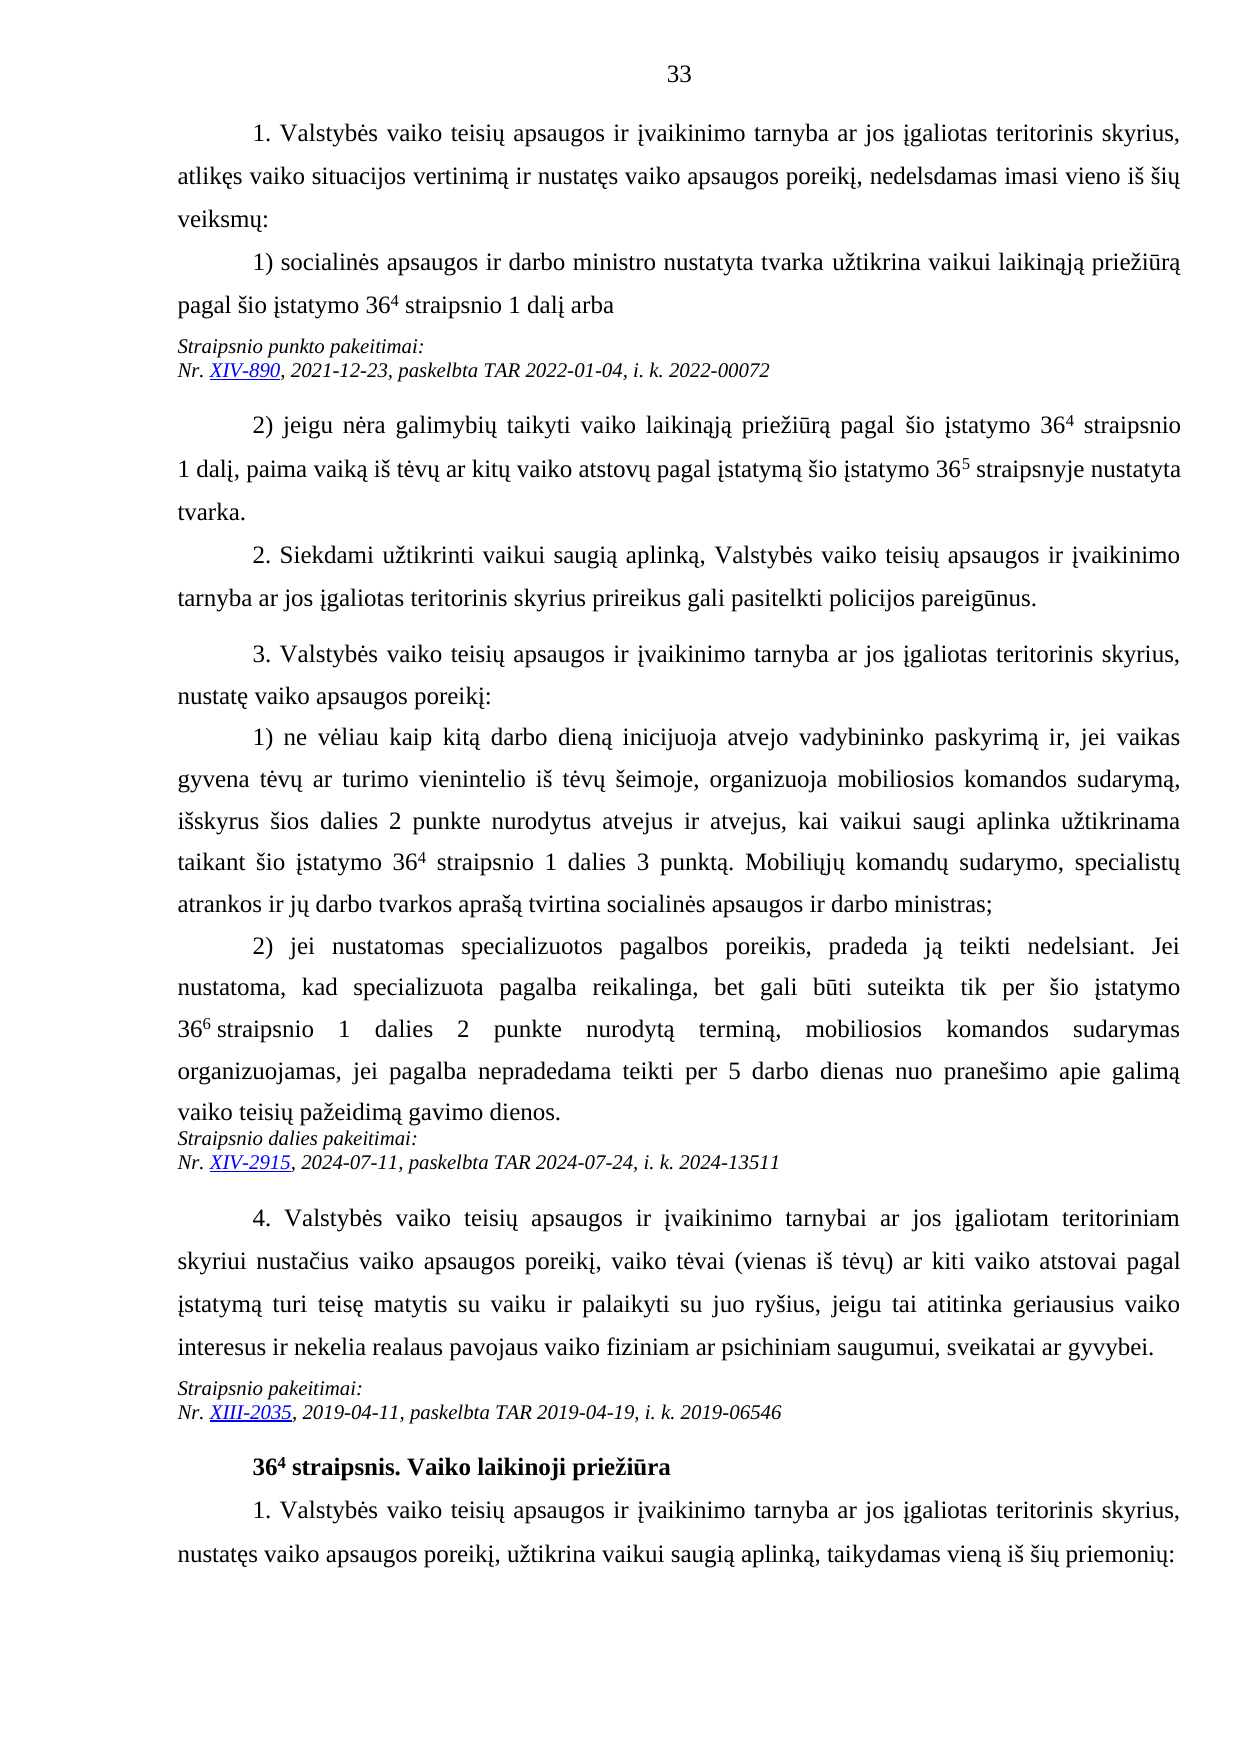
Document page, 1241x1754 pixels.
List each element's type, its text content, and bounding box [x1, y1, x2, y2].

text 1) socialinės apsaugos ir darbo ministro nustatyta tvarka užtikrina vaikui laikinąją priežiūrą pagal šio įstatymo 364 straipsnio 1 dalį arba [177, 247, 1181, 319]
text Nr. XIII-2035, 2019-04-11, paskelbta TAR 2019-04-19, i. k. 2019-06546 [177, 1400, 1181, 1424]
text 4. Valstybės vaiko teisių apsaugos ir įvaikinimo tarnybai ar jos įgaliotam teritoriniam skyriui nustačius vaiko apsaugos poreikį, vaiko tėvai (vienas iš tėvų) ar kiti vaiko atstovai pagal įstatymą turi teisę matytis su vaiku ir palaikyti su juo ryšius, jeigu tai atitinka geriausius vaiko interesus ir nekelia realaus pavojaus vaiko fiziniam ar psichiniam saugumui, sveikatai ar gyvybei. [177, 1203, 1181, 1361]
text 1. Valstybės vaiko teisių apsaugos ir įvaikinimo tarnyba ar jos įgaliotas teritorinis skyrius, nustatęs vaiko apsaugos poreikį, užtikrina vaikui saugią aplinką, taikydamas vieną iš šių priemonių: [177, 1496, 1181, 1567]
text 3. Valstybės vaiko teisių apsaugos ir įvaikinimo tarnyba ar jos įgaliotas teritorinis skyrius, nustatę vaiko apsaugos poreikį: [177, 626, 1181, 709]
text 2. Siekdami užtikrinti vaikui saugią aplinką, Valstybės vaiko teisių apsaugos ir įvaikinimo tarnyba ar jos įgaliotas teritorinis skyrius prireikus gali pasitelkti policijos pareigūnus. [177, 540, 1181, 612]
text 364 straipsnis. Vaiko laikinoji priežiūra [177, 1452, 1181, 1481]
text 2) jei nustatomas specializuotos pagalbos poreikis, pradeda ją teikti nedelsiant. Jei nustatoma, kad specializuota pagalba reikalinga, bet gali būti suteikta tik per šio įstatymo 366 straipsnio 1 dalies 2 punkte nurodytą terminą, mobiliosios komandos sudarymas organizuojamas, jei pagalba nepradedama teikti per 5 darbo dienas nuo pranešimo apie galimą vaiko teisių pažeidimą gavimo dienos. [177, 918, 1181, 1126]
text Straipsnio dalies pakeitimai: [177, 1126, 1181, 1150]
text 2) jeigu nėra galimybių taikyti vaiko laikinąją priežiūrą pagal šio įstatymo 364 straipsnio 1 dalį, paima vaiką iš tėvų ar kitų vaiko atstovų pagal įstatymą šio įstatymo 365 straipsnyje nustatyta tvarka. [177, 411, 1181, 526]
text Straipsnio pakeitimai: [177, 1376, 1181, 1400]
text 1. Valstybės vaiko teisių apsaugos ir įvaikinimo tarnyba ar jos įgaliotas teritorinis skyrius, atlikęs vaiko situacijos vertinimą ir nustatęs vaiko apsaugos poreikį, nedelsdamas imasi vieno iš šių veiksmų: [177, 118, 1181, 233]
text Nr. XIV-890, 2021-12-23, paskelbta TAR 2022-01-04, i. k. 2022-00072 [177, 358, 1181, 382]
text Straipsnio punkto pakeitimai: [177, 334, 1181, 358]
text Nr. XIV-2915, 2024-07-11, paskelbta TAR 2024-07-24, i. k. 2024-13511 [177, 1150, 1181, 1174]
text 1) ne vėliau kaip kitą darbo dieną inicijuoja atvejo vadybininko paskyrimą ir, jei vaikas gyvena tėvų ar turimo vienintelio iš tėvų šeimoje, organizuoja mobiliosios komandos sudarymą, išskyrus šios dalies 2 punkte nurodytus atvejus ir atvejus, kai vaikui saugi aplinka užtikrinama taikant šio įstatymo 364 straipsnio 1 dalies 3 punktą. Mobiliųjų komandų sudarymo, specialistų atrankos ir jų darbo tvarkos aprašą tvirtina socialinės apsaugos ir darbo ministras; [177, 709, 1181, 918]
